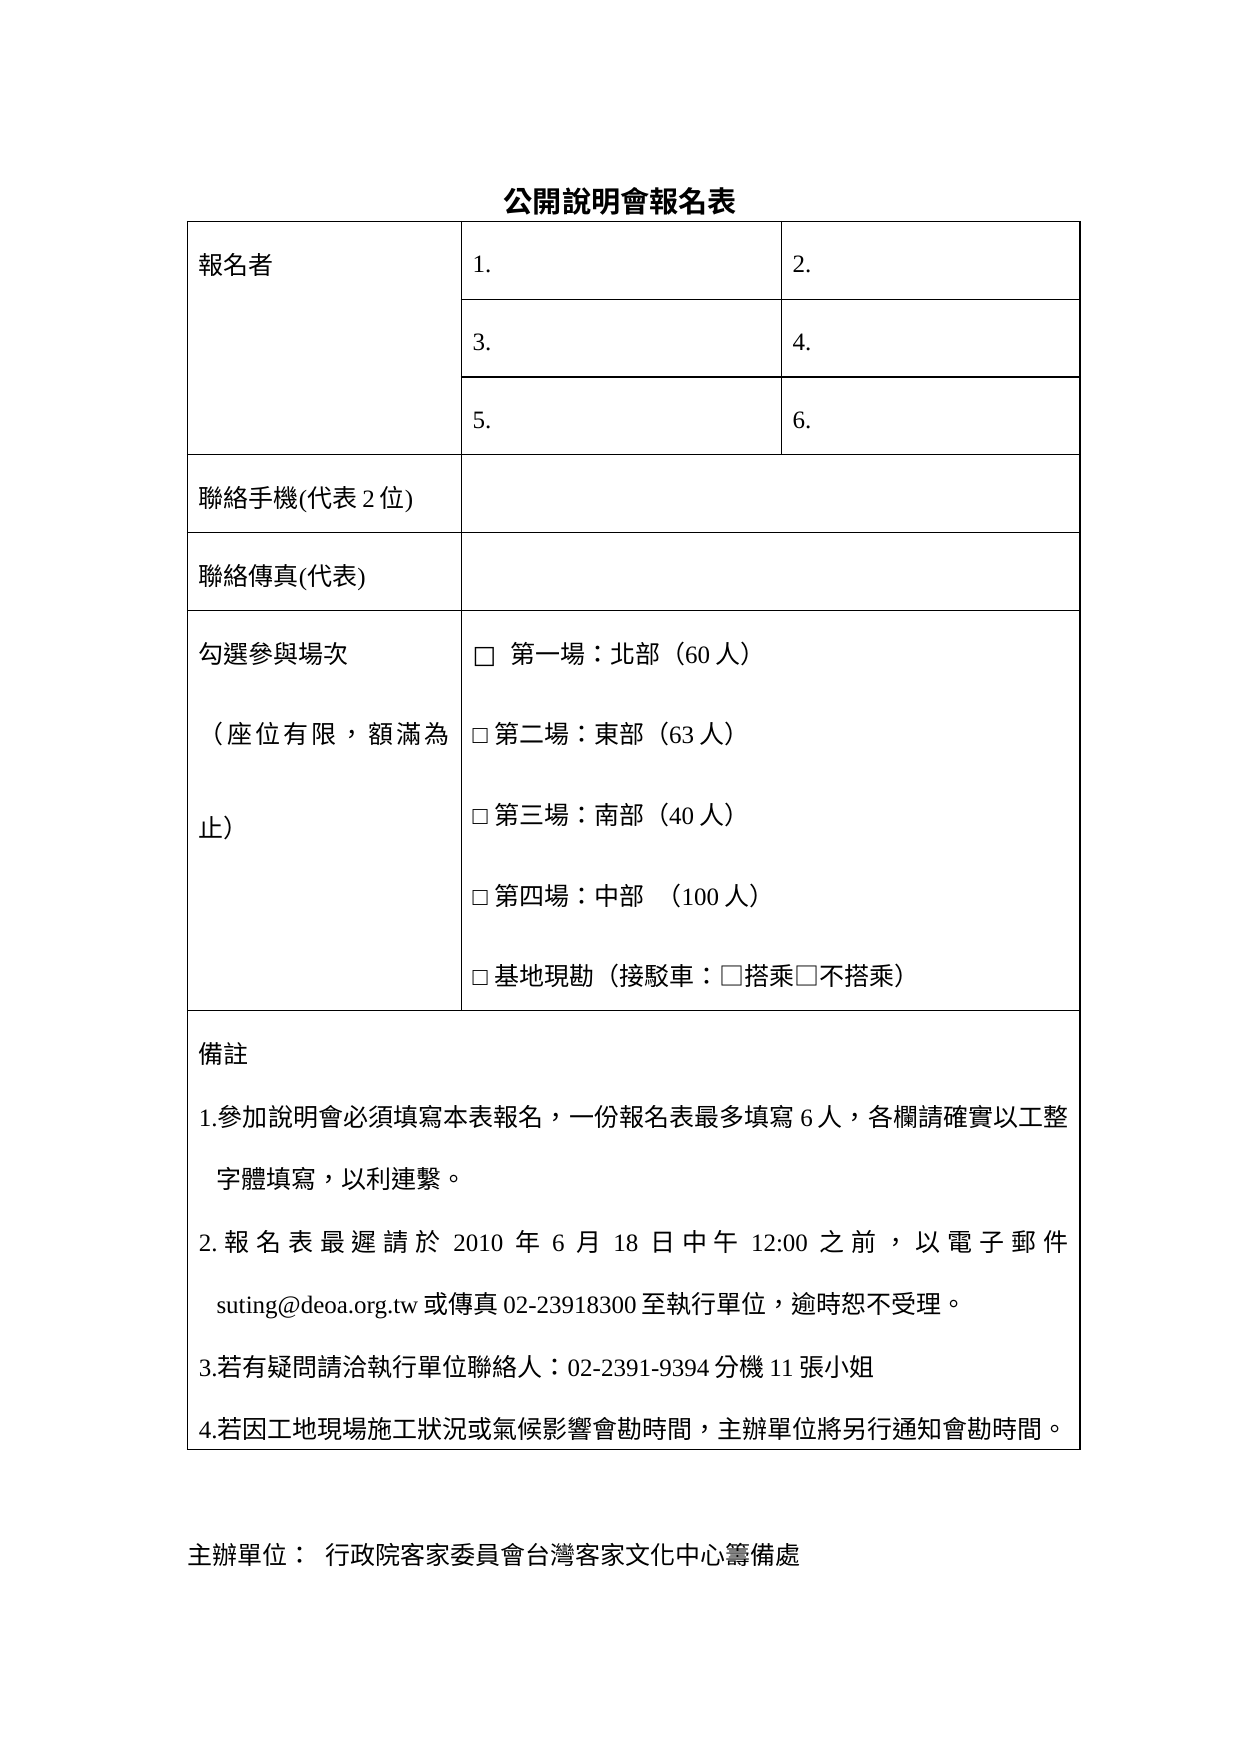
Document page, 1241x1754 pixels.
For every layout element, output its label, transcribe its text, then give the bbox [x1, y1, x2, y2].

table_cell 第一場：北部（60人） □ 第二場：東部（63人） □ 第三場：南部（40人） □ 第四場：中部 （100人） □ 基地現勘（接駁車：□搭乘□不搭乘） [462, 611, 1079, 1010]
table_header 報名者 [188, 222, 461, 454]
text 主辦單位： 行政院客家委員會台灣客家文化中心籌備處 [187, 1512, 1053, 1575]
table_header [462, 222, 781, 298]
table_cell [782, 378, 1079, 454]
table_cell [462, 533, 1079, 610]
table_cell 聯絡傳真(代表) [188, 533, 461, 610]
table_header [782, 222, 1079, 298]
table_cell 聯絡手機(代表2位) [188, 455, 461, 532]
table_cell [462, 378, 781, 454]
text 公開說明會報名表 [187, 158, 1053, 221]
table_cell [462, 300, 781, 376]
table_cell 勾選參與場次 （座位有限，額滿為止） [188, 611, 461, 1010]
table_cell [462, 455, 1079, 532]
table_cell 備註 1.參加說明會必須填寫本表報名，一份報名表最多填寫6人，各欄請確實以工整字體填寫，以利連繫。 2.報名表最遲請於2010年6月18日中午12:00之前，以電子郵件suting@deoa.org.tw或傳真02-23918300至執行單位，逾時恕不受理。 3.若有疑問請洽執行單位聯絡人：02-2391-9394分機11 張小姐 4.若因工地現場施工狀況或氣候影響會勘時間，主辦單位將另行通知會勘時間。 [188, 1011, 1079, 1449]
table_cell [782, 300, 1079, 376]
